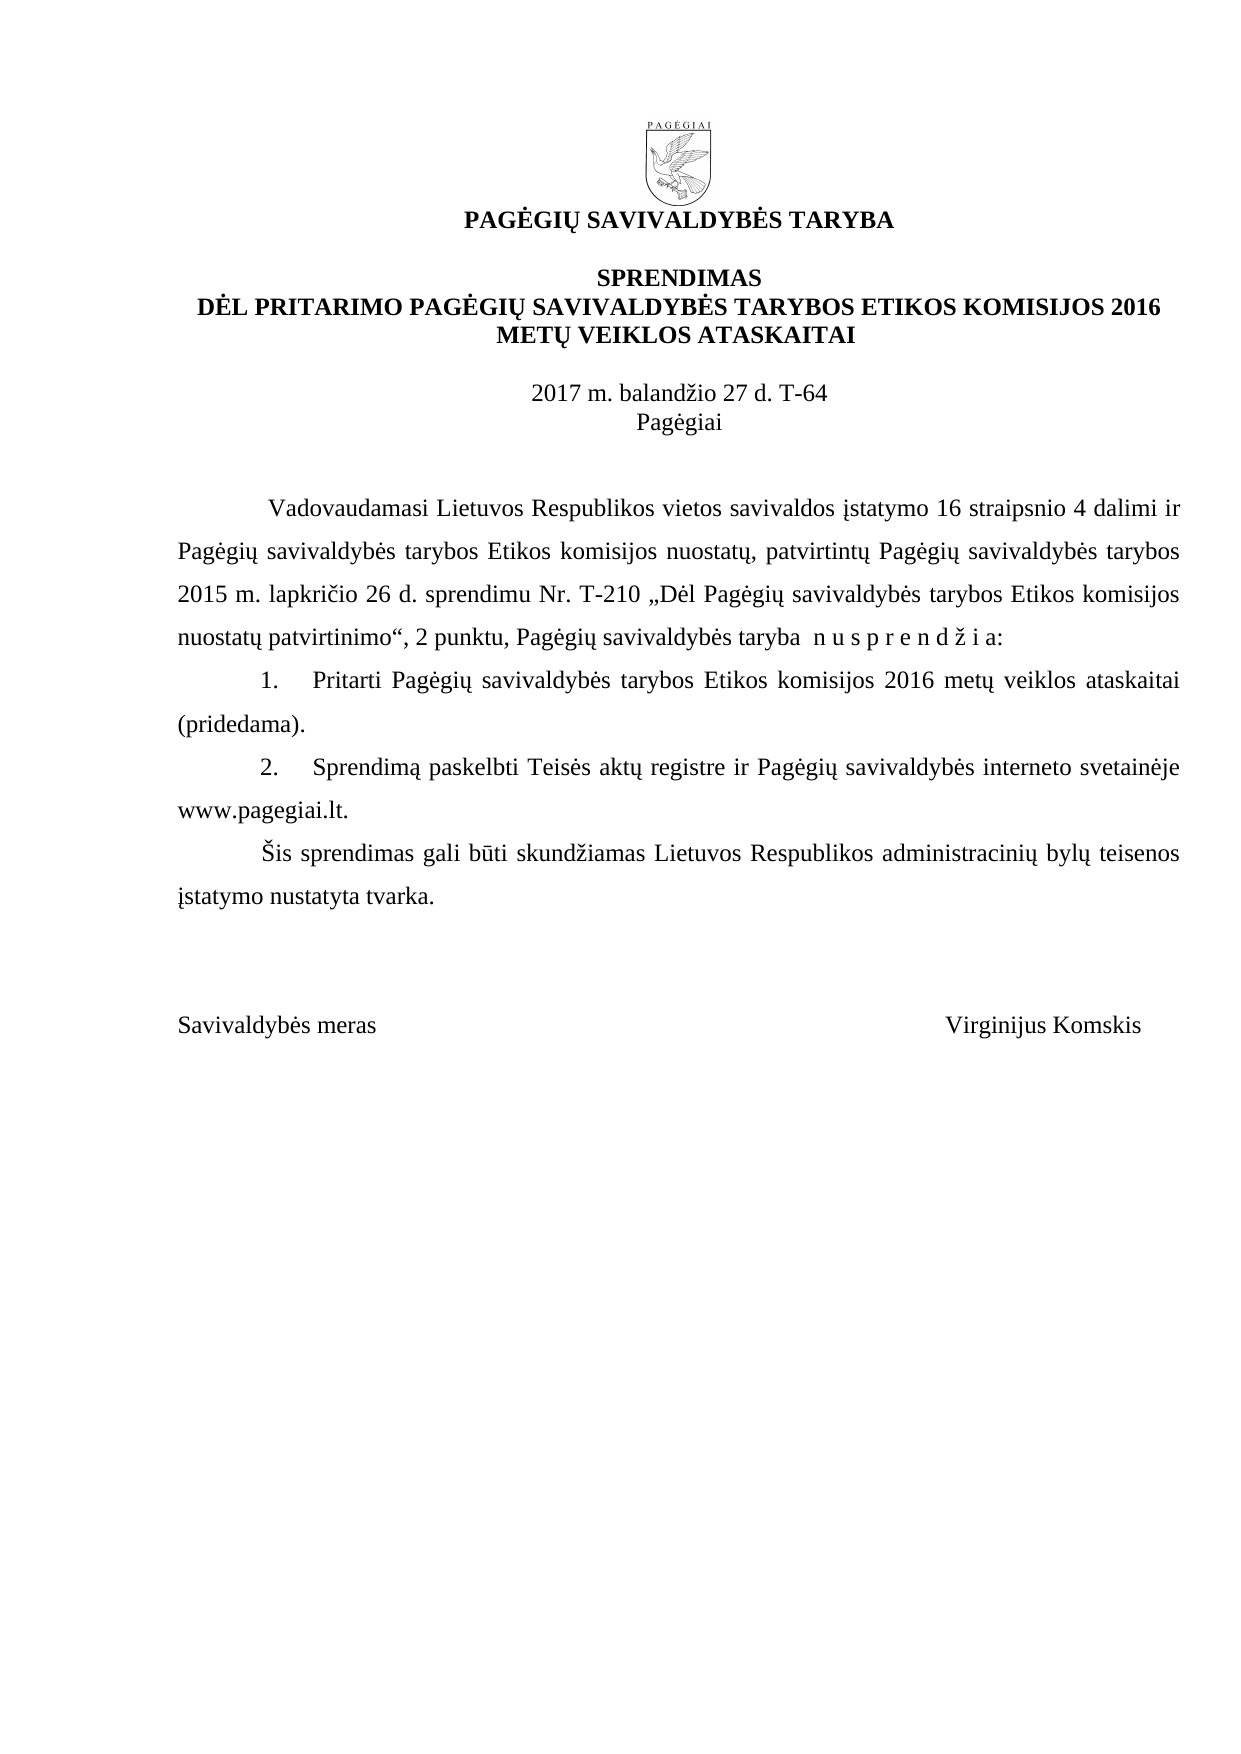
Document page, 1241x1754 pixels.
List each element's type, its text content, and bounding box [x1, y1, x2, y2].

text DĖL PRITARIMO PAGĖGIŲ SAVIVALDYBĖS TARYBOS ETIKOS KOMISIJOS 2016 METŲ VEIKLOS ATASKAITAI [177, 292, 1181, 349]
text Šis sprendimas gali būti skundžiamas Lietuvos Respublikos administracinių bylų teisenos įstatymo nustatyta tvarka. [177, 838, 1181, 910]
text 2. Sprendimą paskelbti Teisės aktų registre ir Pagėgių savivaldybės interneto svetainėje www.pagegiai.lt. [177, 752, 1181, 824]
text Pagėgiai [177, 407, 1181, 436]
text 2017 m. balandžio 27 d. T-64 [177, 378, 1181, 407]
text Savivaldybės meras Virginijus Komskis [177, 1011, 1181, 1039]
text sprendimas [177, 263, 1181, 292]
text 1. Pritarti Pagėgių savivaldybės tarybos Etikos komisijos 2016 metų veiklos ataskaitai (pridedama). [177, 666, 1181, 737]
text PAGĖGIŲ SAVIVALDYBĖS taryba [177, 206, 1181, 234]
text Vadovaudamasi Lietuvos Respublikos vietos savivaldos įstatymo 16 straipsnio 4 dalimi ir Pagėgių savivaldybės tarybos Etikos komisijos nuostatų, patvirtintų Pagėgių savivaldybės tarybos 2015 m. lapkričio 26 d. sprendimu Nr. T-210 „Dėl Pagėgių savivaldybės tarybos Etikos komisijos nuostatų patvirtinimo“, 2 punktu, Pagėgių savivaldybės taryba n u s p r e n d ž i a: [177, 493, 1181, 651]
